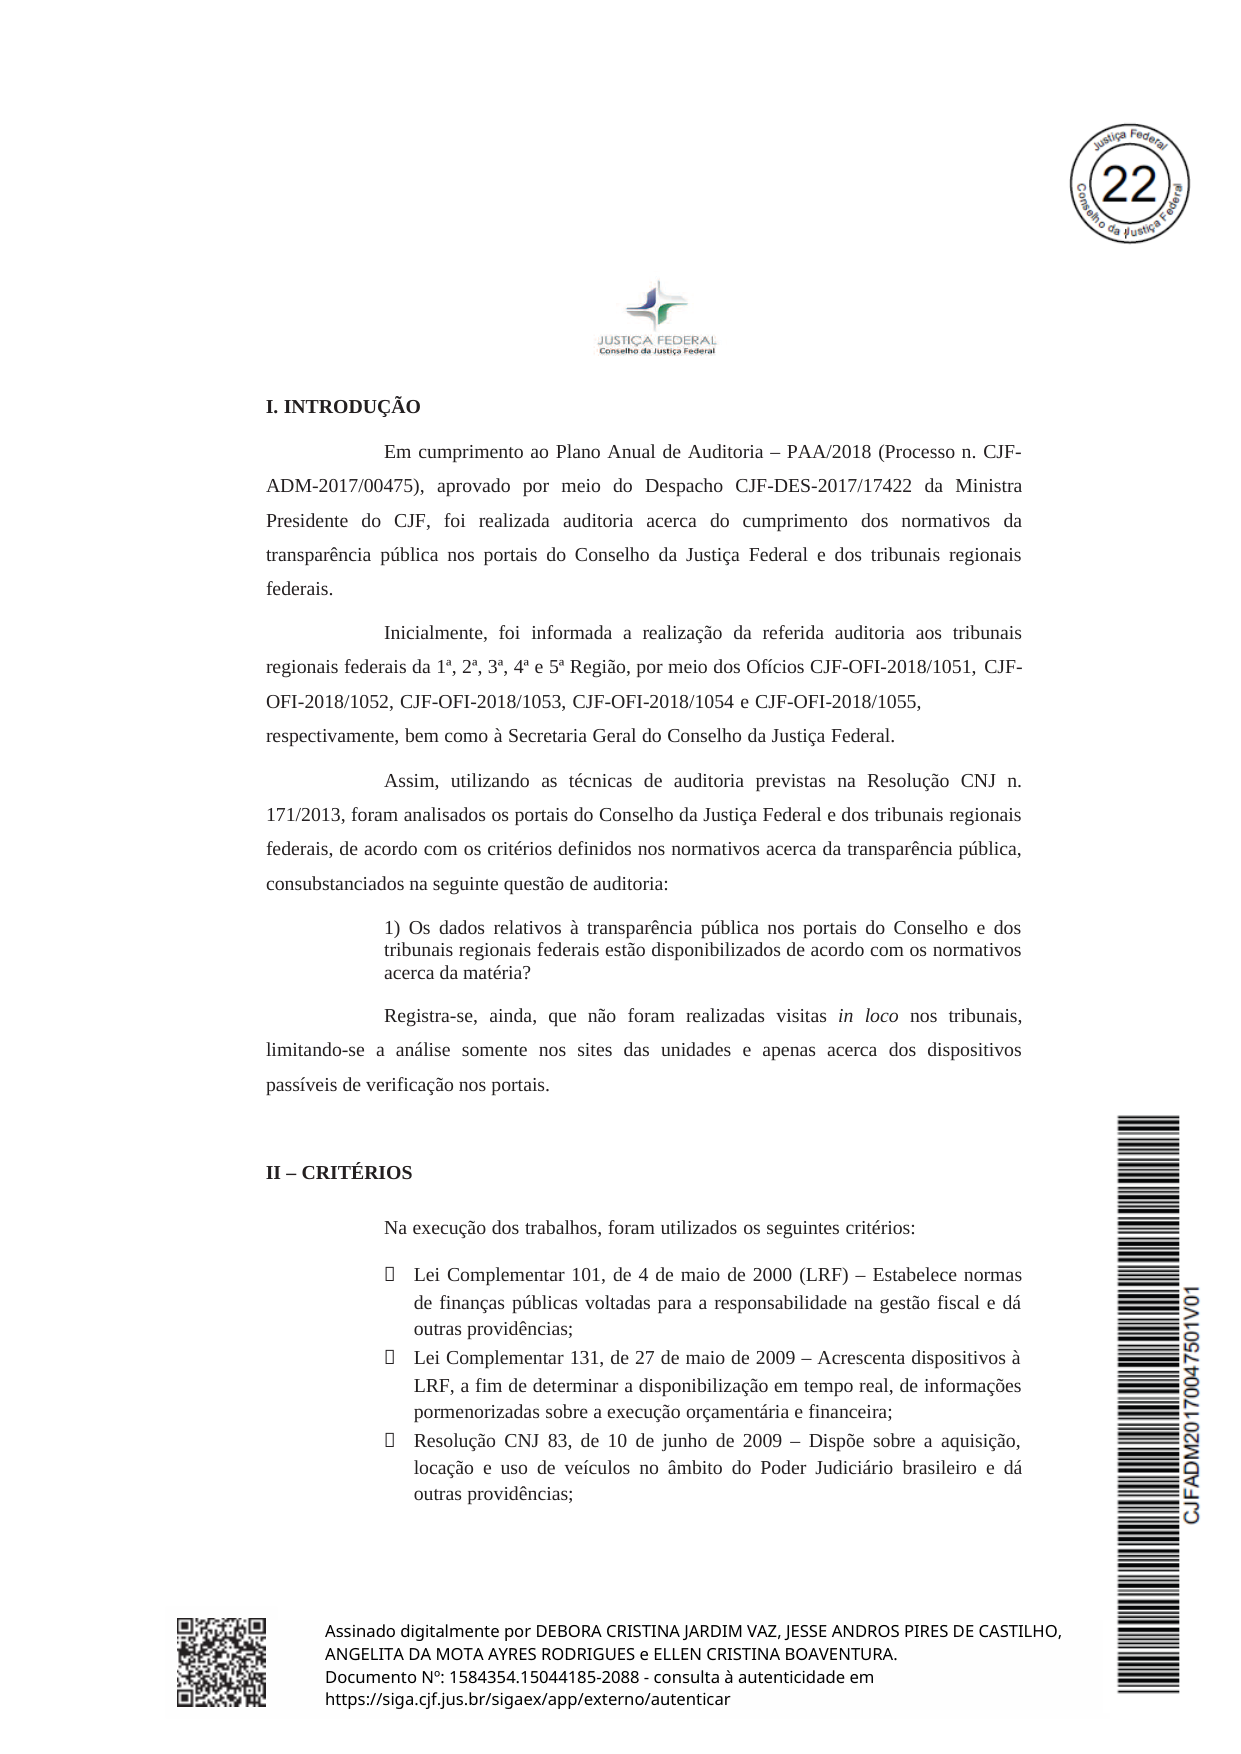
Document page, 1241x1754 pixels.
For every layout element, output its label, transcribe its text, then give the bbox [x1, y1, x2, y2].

picture [1062, 117, 1198, 247]
text Em cumprimento ao Plano Anual de Auditoria – PAA/2018 (Processo n. CJF- ADM-2017/00475), aprovado por meio do Despacho CJF-DES-2017/17422 da Ministra Presidente do CJF, foi realizada auditoria acerca do cumprimento dos normativos da transparência pública nos portais do Conselho da Justiça Federal e dos tribunais regionais federais. [266, 440, 1023, 600]
picture [1102, 1102, 1214, 1713]
picture [177, 1618, 266, 1707]
list Os dados relativos à transparência pública nos portais do Conselho e dos tribunais regionais federais estão disponibilizados de acordo com os normativos acerca da matéria? [384, 916, 1022, 984]
list Lei Complementar 131, de 27 de maio de 2009 – Acrescenta dispositivos à LRF, a fim de determinar a disponibilização em tempo real, de informações pormenorizadas sobre a execução orçamentária e financeira; [384, 1343, 1022, 1422]
text Assim, utilizando as técnicas de auditoria previstas na Resolução CNJ n. 171/2013, foram analisados os portais do Conselho da Justiça Federal e dos tribunais regionais federais, de acordo com os critérios definidos nos normativos acerca da transparência pública, consubstanciados na seguinte questão de auditoria: [266, 768, 1022, 894]
text Na execução dos trabalhos, foram utilizados os seguintes critérios: [384, 1216, 1102, 1239]
text Registra-se, ainda, que não foram realizadas visitas in loco nos tribunais, limitando-se a análise somente nos sites das unidades e apenas acerca dos dispositivos passíveis de verificação nos portais. [266, 1004, 1023, 1096]
text respectivamente, bem como à Secretaria Geral do Conselho da Justiça Federal. [266, 724, 1228, 747]
text Inicialmente, foi informada a realização da referida auditoria aos tribunais regionais federais da 1ª, 2ª, 3ª, 4ª e 5ª Região, por meio dos Ofícios CJF-OFI-2018/1051, CJF-OFI-2018/1052, CJF-OFI-2018/1053, CJF-OFI-2018/1054 e CJF-OFI-2018/1055, [266, 621, 1023, 713]
list Lei Complementar 101, de 4 de maio de 2000 (LRF) – Estabelece normas de finanças públicas voltadas para a responsabilidade na gestão fiscal e dá outras providências; [384, 1260, 1022, 1340]
list Resolução CNJ 83, de 10 de junho de 2009 – Dispõe sobre a aquisição, locação e uso de veículos no âmbito do Poder Judiciário brasileiro e dá outras providências; [384, 1426, 1022, 1505]
subtitle – CRITÉRIOS [266, 1161, 1102, 1184]
subtitle INTRODUÇÃO [266, 395, 1228, 418]
subtitle [1214, 1161, 1228, 1184]
